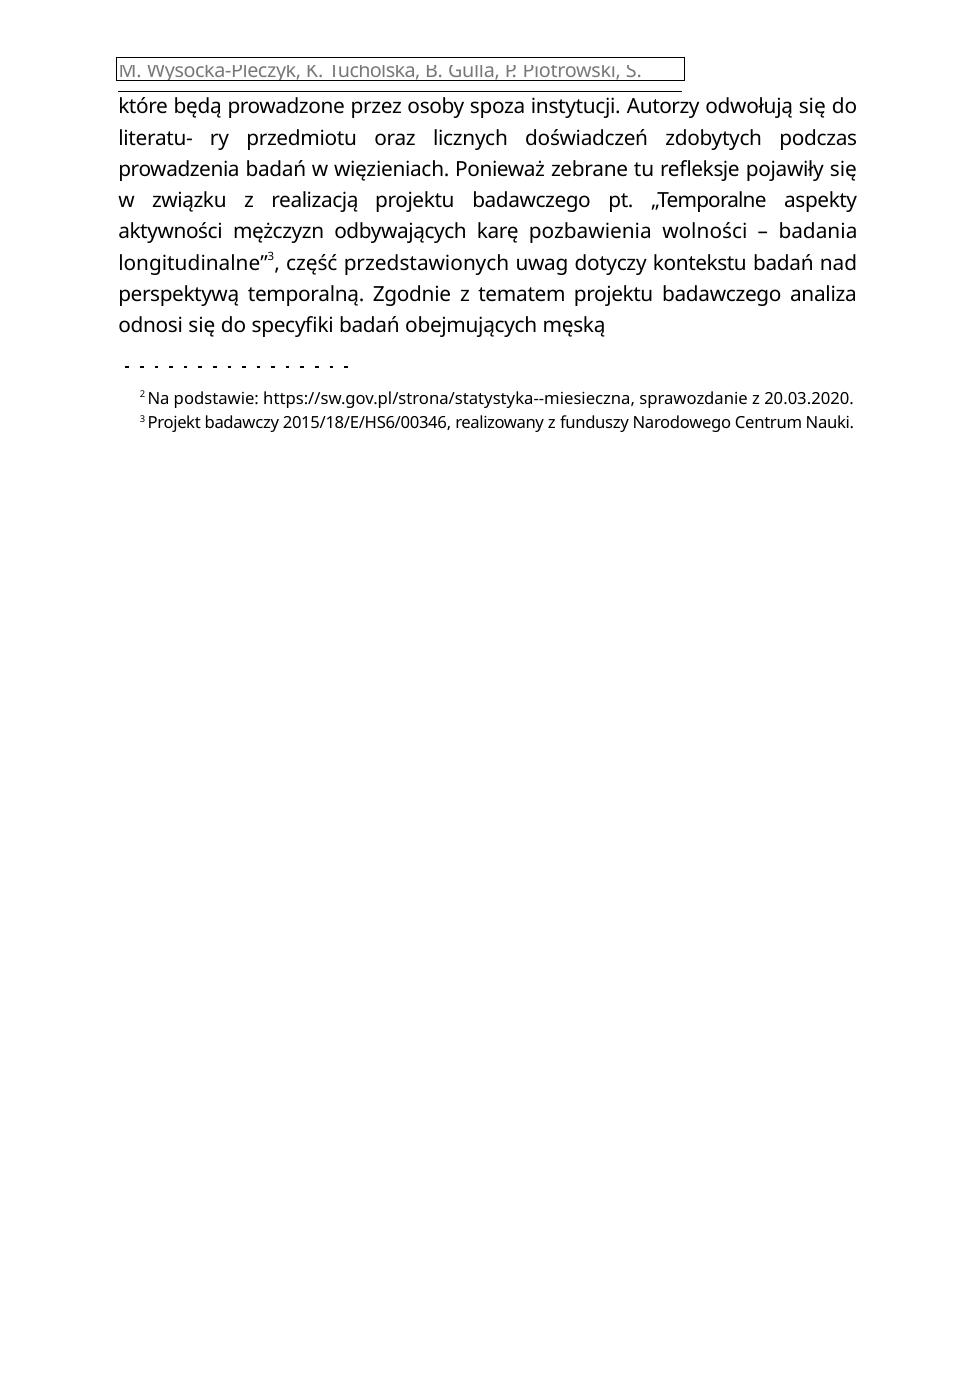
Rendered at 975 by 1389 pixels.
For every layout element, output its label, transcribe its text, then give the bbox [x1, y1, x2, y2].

text 3 Projekt badawczy 2015/18/E/HS6/00346, realizowany z funduszy Narodowego Centrum Nauki. [139, 411, 869, 434]
text 2 Na podstawie: https://sw.gov.pl/strona/statystyka--miesieczna, sprawozdanie z 20.03.2020. [139, 386, 869, 409]
text które będą prowadzone przez osoby spoza instytucji. Autorzy odwołują się do literatu- ry przedmiotu oraz licznych doświadczeń zdobytych podczas prowadzenia badań w więzieniach. Ponieważ zebrane tu refleksje pojawiły się w związku z realizacją projektu badawczego pt. „Temporalne aspekty aktywności mężczyzn odbywających karę pozbawienia wolności – badania longitudinalne”3, część przedstawionych uwag dotyczy kontekstu badań nad perspektywą temporalną. Zgodnie z tematem projektu badawczego analiza odnosi się do specyfiki badań obejmujących męską [118, 92, 857, 339]
